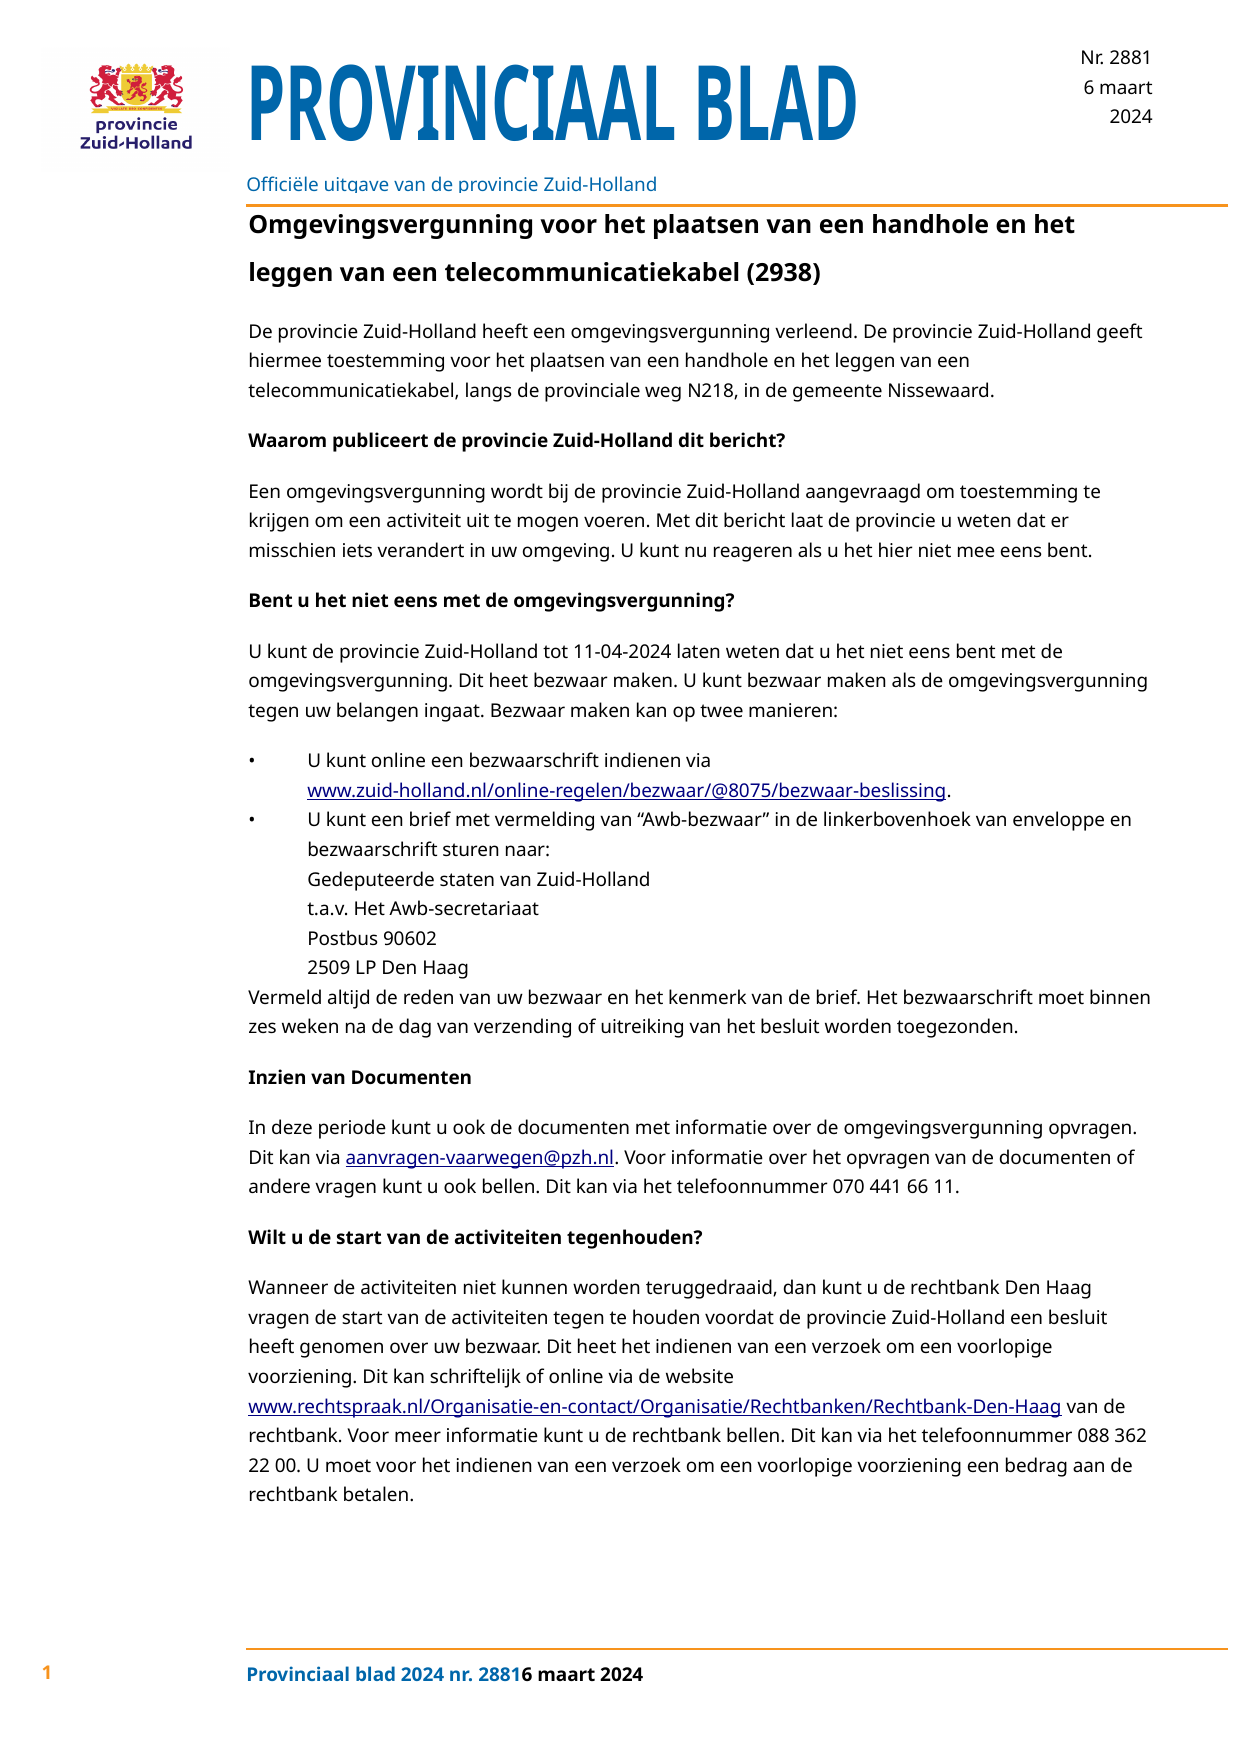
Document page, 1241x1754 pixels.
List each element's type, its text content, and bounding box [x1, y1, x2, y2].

text Wanneer de activiteiten niet kunnen worden teruggedraaid, dan kunt u de rechtbank Den Haag vragen de start van de activiteiten tegen te houden voordat de provincie Zuid-Holland een besluit heeft genomen over uw bezwaar. Dit heet het indienen van een verzoek om een voorlopige voorziening. Dit kan schriftelijk of online via de website www.rechtspraak.nl/Organisatie-en-contact/Organisatie/Rechtbanken/Rechtbank-Den-Haag van de rechtbank. Voor meer informatie kunt u de rechtbank bellen. Dit kan via het telefoonnummer 088 362 22 00. U moet voor het indienen van een verzoek om een voorlopige voorziening een bedrag aan de rechtbank betalen. [248, 1274, 1152, 1507]
text Wilt u de start van de activiteiten tegenhouden? [248, 1224, 1152, 1250]
picture [41, 47, 231, 172]
text U kunt de provincie Zuid-Holland tot 11-04-2024 laten weten dat u het niet eens bent met de omgevingsvergunning. Dit heet bezwaar maken. U kunt bezwaar maken als de omgevingsvergunning tegen uw belangen ingaat. Bezwaar maken kan op twee manieren: [248, 638, 1152, 723]
text Inzien van Documenten [248, 1064, 1152, 1090]
text Vermeld altijd de reden van uw bezwaar en het kenmerk van de brief. Het bezwaarschrift moet binnen zes weken na de dag van verzending of uitreiking van het besluit worden toegezonden. [248, 984, 1152, 1039]
text Omgevingsvergunning voor het plaatsen van een handhole en het leggen van een telecommunicatiekabel (2938) [248, 207, 1152, 288]
text In deze periode kunt u ook de documenten met informatie over de omgevingsvergunning opvragen. Dit kan via aanvragen-vaarwegen@pzh.nl. Voor informatie over het opvragen van de documenten of andere vragen kunt u ook bellen. Dit kan via het telefoonnummer 070 441 66 11. [248, 1114, 1152, 1199]
text Een omgevingsvergunning wordt bij de provincie Zuid-Holland aangevraagd om toestemming te krijgen om een activiteit uit te mogen voeren. Met dit bericht laat de provincie u weten dat er misschien iets verandert in uw omgeving. U kunt nu reageren als u het hier niet mee eens bent. [248, 478, 1152, 563]
list t.a.v. Het Awb-secretariaat [248, 895, 1152, 921]
list U kunt online een bezwaarschrift indienen via www.zuid-holland.nl/online-regelen/bezwaar/@8075/bezwaar-beslissing. [248, 747, 1152, 803]
list 2509 LP Den Haag [248, 954, 1152, 980]
text Waarom publiceert de provincie Zuid-Holland dit bericht? [248, 427, 1152, 453]
list U kunt een brief met vermelding van “Awb-bezwaar” in de linkerbovenhoek van enveloppe en bezwaarschrift sturen naar: [248, 807, 1152, 862]
text De provincie Zuid-Holland heeft een omgevingsvergunning verleend. De provincie Zuid-Holland geeft hiermee toestemming voor het plaatsen van een handhole en het leggen van een telecommunicatiekabel, langs de provinciale weg N218, in de gemeente Nissewaard. [248, 318, 1152, 403]
list Postbus 90602 [248, 925, 1152, 951]
text Bent u het niet eens met de omgevingsvergunning? [248, 587, 1152, 613]
list Gedeputeerde staten van Zuid-Holland [248, 866, 1152, 892]
